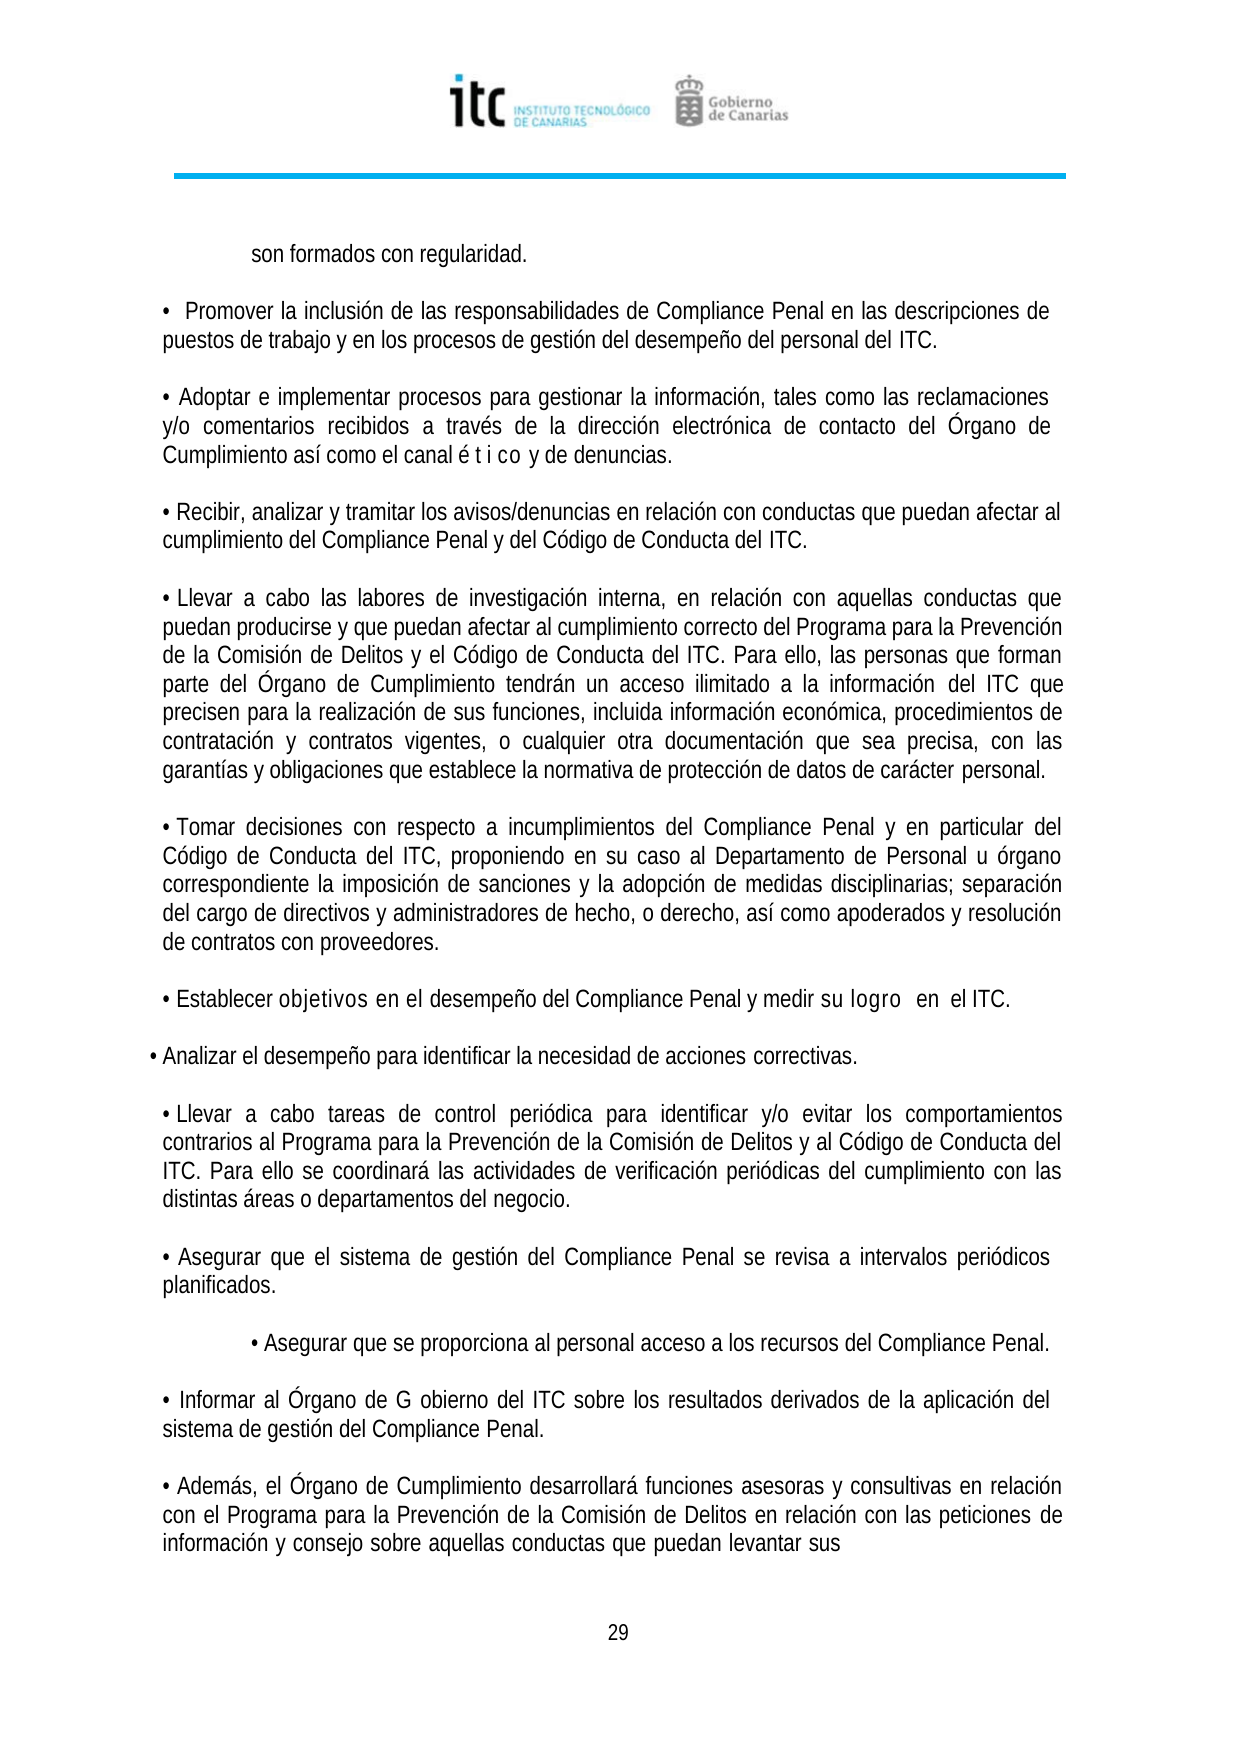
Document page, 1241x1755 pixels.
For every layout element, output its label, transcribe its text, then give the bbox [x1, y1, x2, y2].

list Recibir, analizar y tramitar los avisos/denuncias en relación con conductas que puedan afectar al cumplimiento del Compliance Penal y del Código de Conducta del ITC. [162, 497, 1064, 554]
list Asegurar que el sistema de gestión del Compliance Penal se revisa a intervalos periódicos planificados. [162, 1242, 1052, 1299]
list Asegurar que se proporciona al personal acceso a los recursos del Compliance Penal. [251, 1328, 1078, 1356]
list Además, el Órgano de Cumplimiento desarrollará funciones asesoras y consultivas en relación con el Programa para la Prevención de la Comisión de Delitos en relación con las peticiones de información y consejo sobre aquellas conductas que puedan levantar sus [162, 1471, 1064, 1557]
list Informar al Órgano de G obierno del ITC sobre los resultados derivados de la aplicación del sistema de gestión del Compliance Penal. [162, 1385, 1052, 1442]
list Tomar decisiones con respecto a incumplimientos del Compliance Penal y en particular del Código de Conducta del ITC, proponiendo en su caso al Departamento de Personal u órgano correspondiente la imposición de sanciones y la adopción de medidas disciplinarias; separación del cargo de directivos y administradores de hecho, o derecho, así como apoderados y resolución de contratos con proveedores. [162, 812, 1064, 955]
list Analizar el desempeño para identificar la necesidad de acciones correctivas. [149, 1041, 1078, 1070]
list Establecer objetivos en el desempeño del Compliance Penal y medir su logro en el ITC. [162, 984, 1052, 1012]
list Llevar a cabo las labores de investigación interna, en relación con aquellas conductas que puedan producirse y que puedan afectar al cumplimiento correcto del Programa para la Prevención de la Comisión de Delitos y el Código de Conducta del ITC. Para ello, las personas que forman parte del Órgano de Cumplimiento tendrán un acceso ilimitado a la información del ITC que precisen para la realización de sus funciones, incluida información económica, procedimientos de contratación y contratos vigentes, o cualquier otra documentación que sea precisa, con las garantías y obligaciones que establece la normativa de protección de datos de carácter personal. [162, 583, 1064, 783]
list Llevar a cabo tareas de control periódica para identificar y/o evitar los comportamientos contrarios al Programa para la Prevención de la Comisión de Delitos y al Código de Conducta del ITC. Para ello se coordinará las actividades de verificación periódicas del cumplimiento con las distintas áreas o departamentos del negocio. [162, 1098, 1064, 1213]
list Promover la inclusión de las responsabilidades de Compliance Penal en las descripciones de puestos de trabajo y en los procesos de gestión del desempeño del personal del ITC. [162, 296, 1052, 354]
text son formados con regularidad. [251, 239, 1078, 268]
list Adoptar e implementar procesos para gestionar la información, tales como las reclamaciones y/o comentarios recibidos a través de la dirección electrónica de contacto del Órgano de Cumplimiento así como el canal é t i co y de denuncias. [162, 382, 1052, 468]
